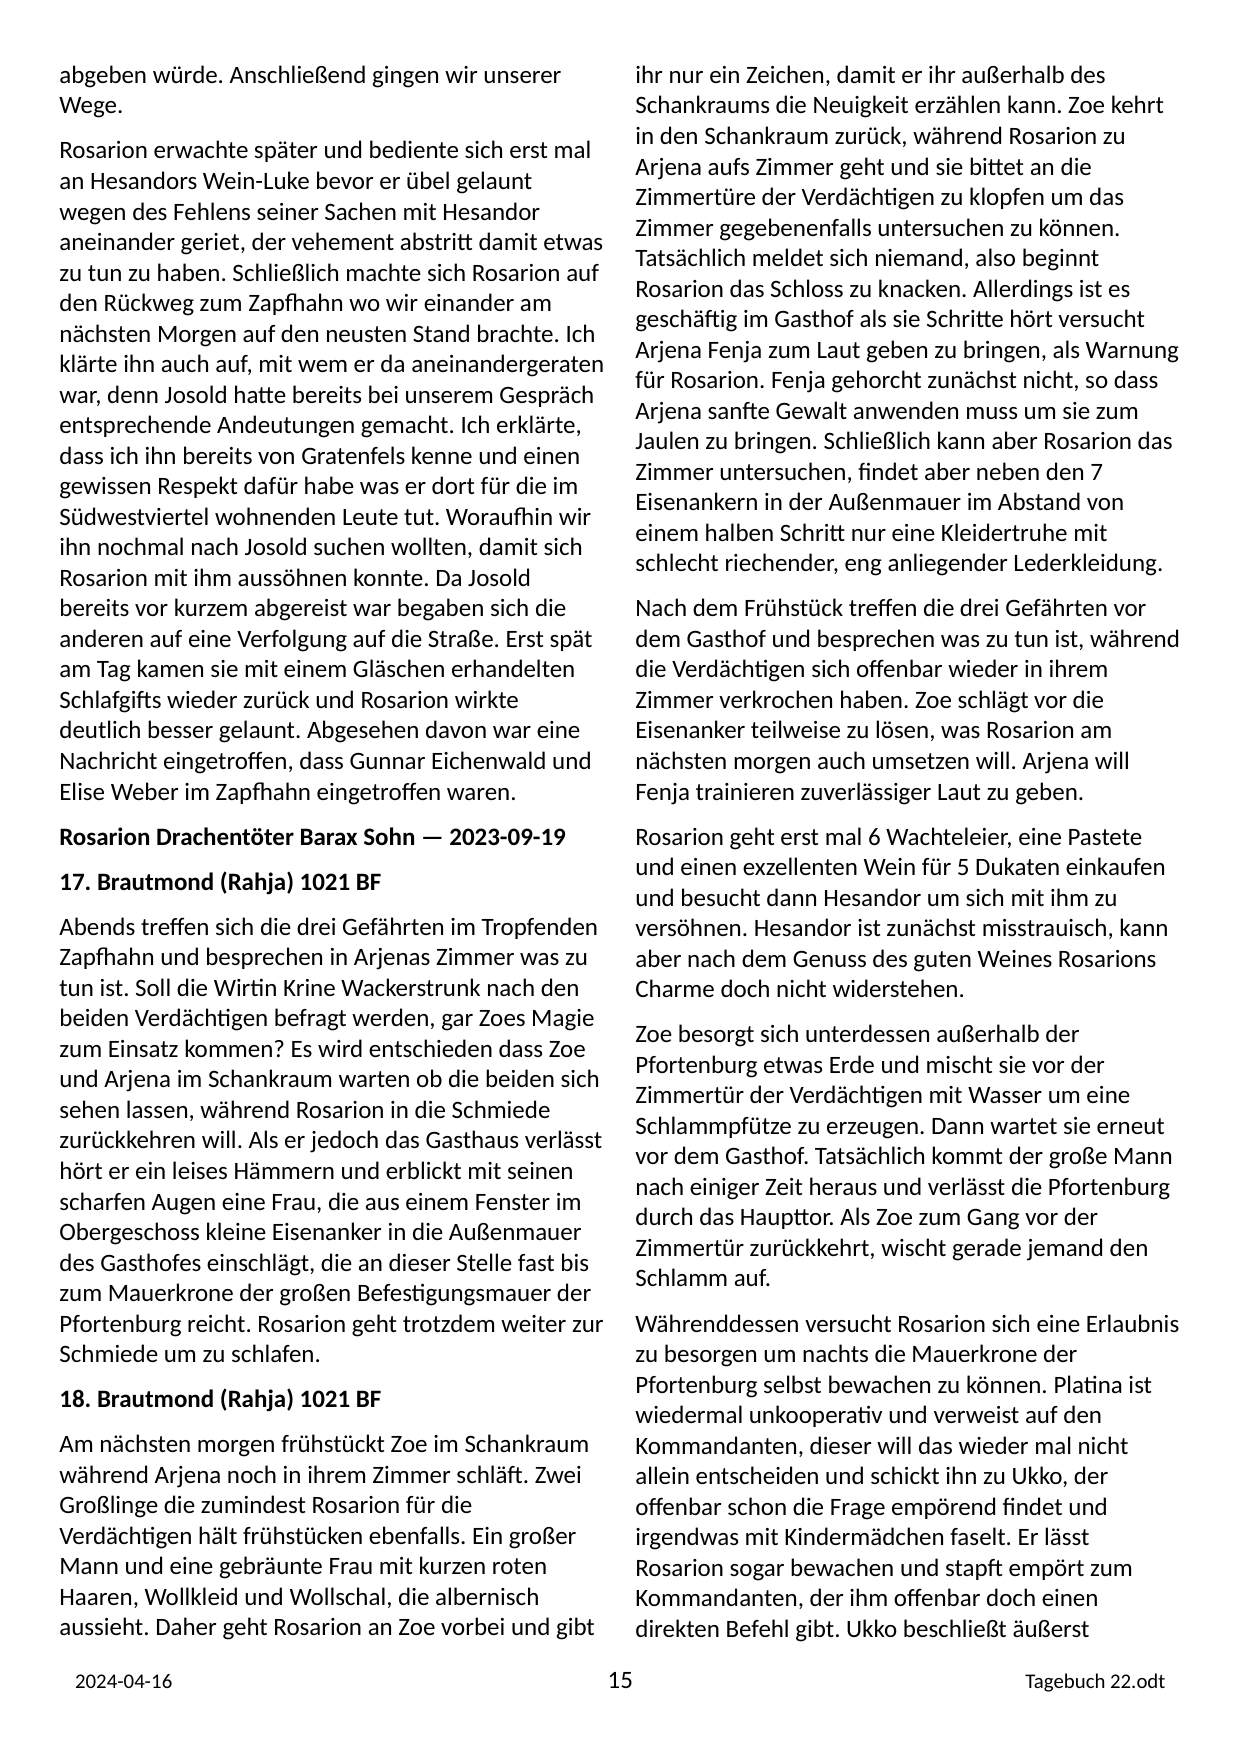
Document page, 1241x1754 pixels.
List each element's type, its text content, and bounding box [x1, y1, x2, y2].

text Währenddessen versucht Rosarion sich eine Erlaubnis zu besorgen um nachts die Mauerkrone der Pfortenburg selbst bewachen zu können. Platina ist wiedermal unkooperativ und verweist auf den Kommandanten, dieser will das wieder mal nicht allein entscheiden und schickt ihn zu Ukko, der offenbar schon die Frage empörend findet und irgendwas mit Kindermädchen faselt. Er lässt Rosarion sogar bewachen und stapft empört zum Kommandanten, der ihm offenbar doch einen direkten Befehl gibt. Ukko beschließt äußerst [635, 1308, 1181, 1643]
text 18. Brautmond (Rahja) 1021 BF [59, 1383, 605, 1414]
text Rosarion Drachentöter Barax Sohn — 2023-09-19 [59, 821, 605, 851]
text abgeben würde. Anschließend gingen wir unserer Wege. [59, 59, 605, 120]
text Zoe besorgt sich unterdessen außerhalb der Pfortenburg etwas Erde und mischt sie vor der Zimmertür der Verdächtigen mit Wasser um eine Schlammpfütze zu erzeugen. Dann wartet sie erneut vor dem Gasthof. Tatsächlich kommt der große Mann nach einiger Zeit heraus und verlässt die Pfortenburg durch das Haupttor. Als Zoe zum Gang vor der Zimmertür zurückkehrt, wischt gerade jemand den Schlamm auf. [635, 1018, 1181, 1293]
text Nach dem Frühstück treffen die drei Gefährten vor dem Gasthof und besprechen was zu tun ist, während die Verdächtigen sich offenbar wieder in ihrem Zimmer verkrochen haben. Zoe schlägt vor die Eisenanker teilweise zu lösen, was Rosarion am nächsten morgen auch umsetzen will. Arjena will Fenja trainieren zuverlässiger Laut zu geben. [635, 592, 1181, 806]
text ihr nur ein Zeichen, damit er ihr außerhalb des Schankraums die Neuigkeit erzählen kann. Zoe kehrt in den Schankraum zurück, während Rosarion zu Arjena aufs Zimmer geht und sie bittet an die Zimmertüre der Verdächtigen zu klopfen um das Zimmer gegebenenfalls untersuchen zu können. Tatsächlich meldet sich niemand, also beginnt Rosarion das Schloss zu knacken. Allerdings ist es geschäftig im Gasthof als sie Schritte hört versucht Arjena Fenja zum Laut geben zu bringen, als Warnung für Rosarion. Fenja gehorcht zunächst nicht, so dass Arjena sanfte Gewalt anwenden muss um sie zum Jaulen zu bringen. Schließlich kann aber Rosarion das Zimmer untersuchen, findet aber neben den 7 Eisenankern in der Außenmauer im Abstand von einem halben Schritt nur eine Kleidertruhe mit schlecht riechender, eng anliegender Lederkleidung. [635, 59, 1181, 578]
text 17. Brautmond (Rahja) 1021 BF [59, 866, 605, 896]
text Rosarion erwachte später und bediente sich erst mal an Hesandors Wein-Luke bevor er übel gelaunt wegen des Fehlens seiner Sachen mit Hesandor aneinander geriet, der vehement abstritt damit etwas zu tun zu haben. Schließlich machte sich Rosarion auf den Rückweg zum Zapfhahn wo wir einander am nächsten Morgen auf den neusten Stand brachte. Ich klärte ihn auch auf, mit wem er da aneinandergeraten war, denn Josold hatte bereits bei unserem Gespräch entsprechende Andeutungen gemacht. Ich erklärte, dass ich ihn bereits von Gratenfels kenne und einen gewissen Respekt dafür habe was er dort für die im Südwestviertel wohnenden Leute tut. Woraufhin wir ihn nochmal nach Josold suchen wollten, damit sich Rosarion mit ihm aussöhnen konnte. Da Josold bereits vor kurzem abgereist war begaben sich die anderen auf eine Verfolgung auf die Straße. Erst spät am Tag kamen sie mit einem Gläschen erhandelten Schlafgifts wieder zurück und Rosarion wirkte deutlich besser gelaunt. Abgesehen davon war eine Nachricht eingetroffen, dass Gunnar Eichenwald und Elise Weber im Zapfhahn eingetroffen waren. [59, 135, 605, 806]
text Abends treffen sich die drei Gefährten im Tropfenden Zapfhahn und besprechen in Arjenas Zimmer was zu tun ist. Soll die Wirtin Krine Wackerstrunk nach den beiden Verdächtigen befragt werden, gar Zoes Magie zum Einsatz kommen? Es wird entschieden dass Zoe und Arjena im Schankraum warten ob die beiden sich sehen lassen, während Rosarion in die Schmiede zurückkehren will. Als er jedoch das Gasthaus verlässt hört er ein leises Hämmern und erblickt mit seinen scharfen Augen eine Frau, die aus einem Fenster im Obergeschoss kleine Eisenanker in die Außenmauer des Gasthofes einschlägt, die an dieser Stelle fast bis zum Mauerkrone der großen Befestigungsmauer der Pfortenburg reicht. Rosarion geht trotzdem weiter zur Schmiede um zu schlafen. [59, 911, 605, 1369]
text Am nächsten morgen frühstückt Zoe im Schankraum während Arjena noch in ihrem Zimmer schläft. Zwei Großlinge die zumindest Rosarion für die Verdächtigen hält frühstücken ebenfalls. Ein großer Mann und eine gebräunte Frau mit kurzen roten Haaren, Wollkleid und Wollschal, die albernisch aussieht. Daher geht Rosarion an Zoe vorbei und gibt [59, 1428, 605, 1642]
text Rosarion geht erst mal 6 Wachteleier, eine Pastete und einen exzellenten Wein für 5 Dukaten einkaufen und besucht dann Hesandor um sich mit ihm zu versöhnen. Hesandor ist zunächst misstrauisch, kann aber nach dem Genuss des guten Weines Rosarions Charme doch nicht widerstehen. [635, 821, 1181, 1004]
